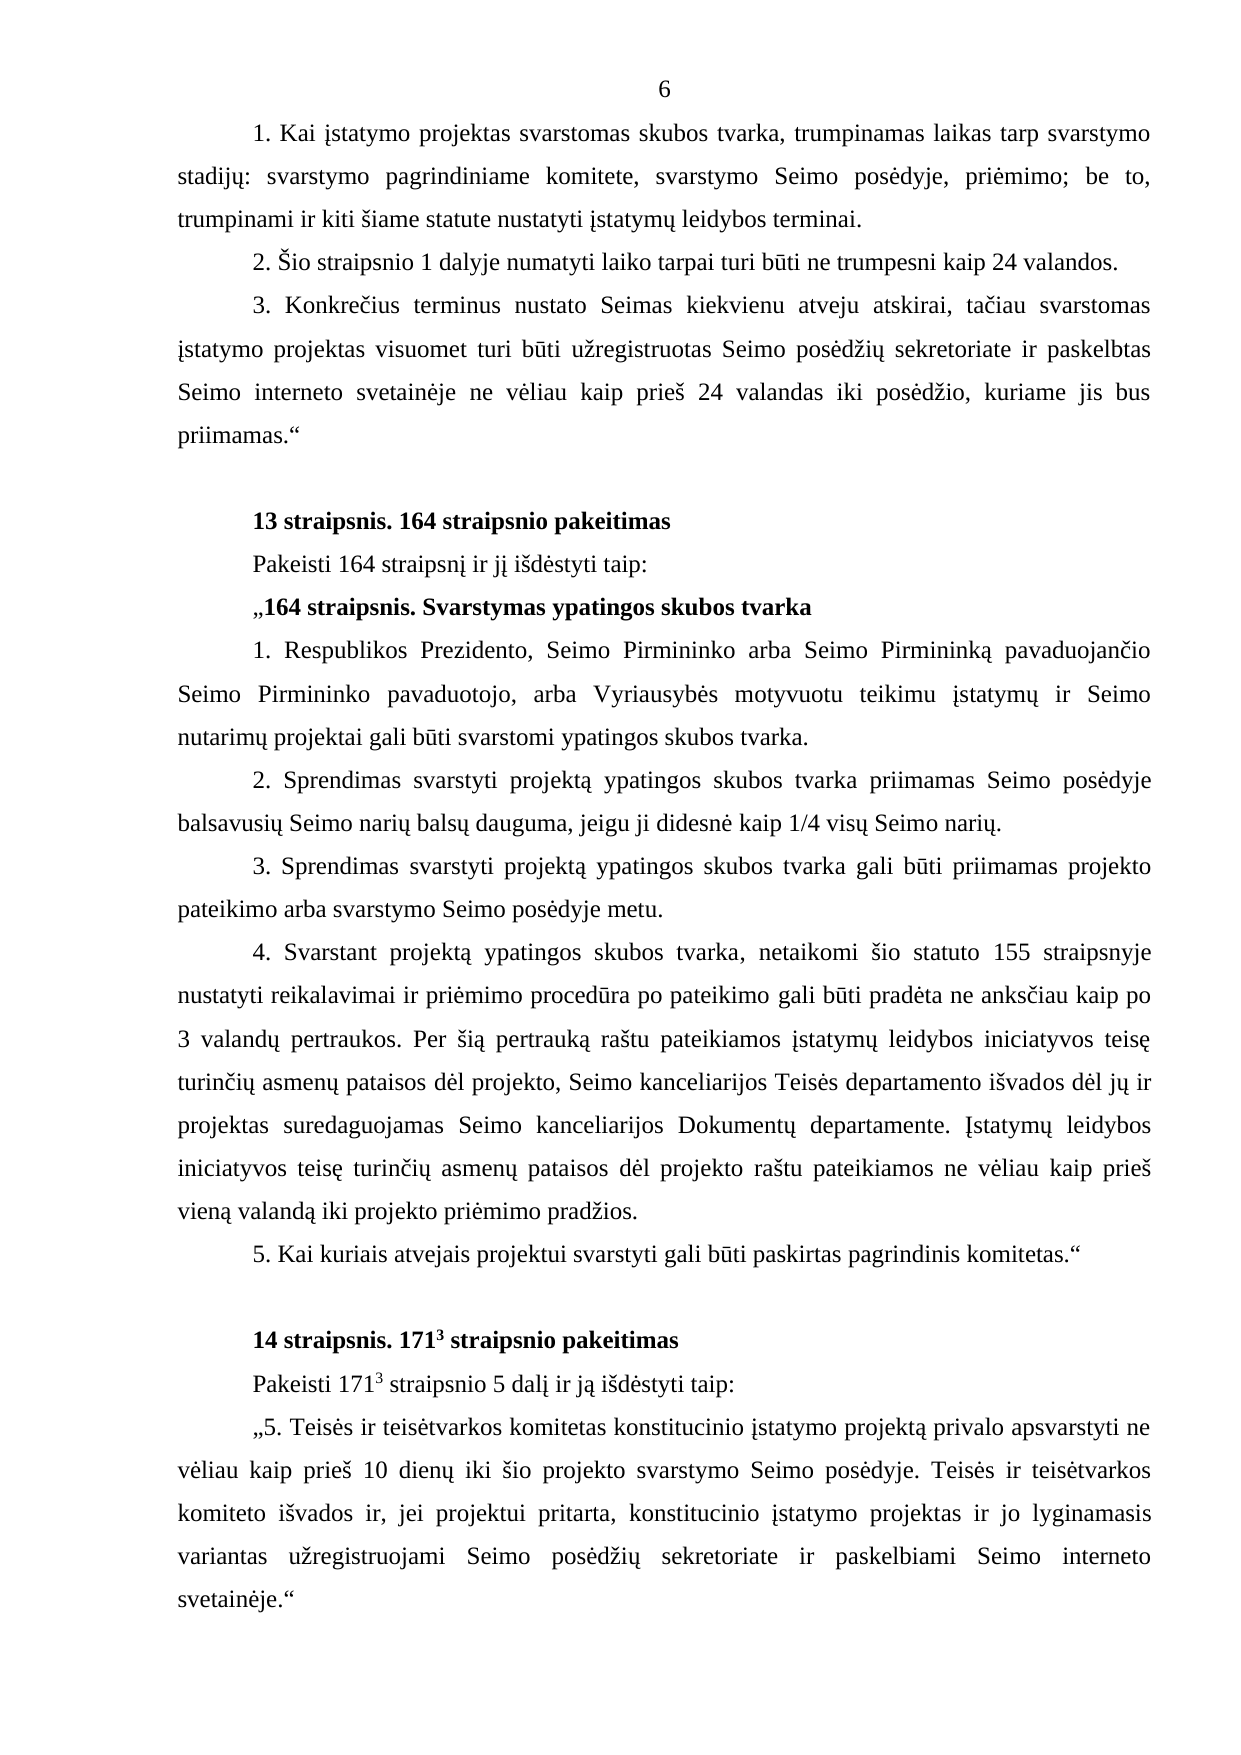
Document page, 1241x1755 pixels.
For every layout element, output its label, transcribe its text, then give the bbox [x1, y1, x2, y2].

text Pakeisti 1713 straipsnio 5 dalį ir ją išdėstyti taip: [177, 1369, 1152, 1397]
text Pakeisti 164 straipsnį ir jį išdėstyti taip: [177, 549, 1152, 578]
text 3. Konkrečius terminus nustato Seimas kiekvienu atveju atskirai, tačiau svarstomas įstatymo projektas visuomet turi būti užregistruotas Seimo posėdžių sekretoriate ir paskelbtas Seimo interneto svetainėje ne vėliau kaip prieš 24 valandas iki posėdžio, kuriame jis bus priimamas.“ [177, 291, 1152, 449]
text 2. Sprendimas svarstyti projektą ypatingos skubos tvarka priimamas Seimo posėdyje balsavusių Seimo narių balsų dauguma, jeigu ji didesnė kaip 1/4 visų Seimo narių. [177, 765, 1152, 837]
text 3. Sprendimas svarstyti projektą ypatingos skubos tvarka gali būti priimamas projekto pateikimo arba svarstymo Seimo posėdyje metu. [177, 851, 1152, 923]
text 14 straipsnis. 1713 straipsnio pakeitimas [177, 1326, 1152, 1354]
text 2. Šio straipsnio 1 dalyje numatyti laiko tarpai turi būti ne trumpesni kaip 24 valandos. [177, 247, 1152, 276]
text 4. Svarstant projektą ypatingos skubos tvarka, netaikomi šio statuto 155 straipsnyje nustatyti reikalavimai ir priėmimo procedūra po pateikimo gali būti pradėta ne anksčiau kaip po 3 valandų pertraukos. Per šią pertrauką raštu pateikiamos įstatymų leidybos iniciatyvos teisę turinčių asmenų pataisos dėl projekto, Seimo kanceliarijos Teisės departamento išvados dėl jų ir projektas suredaguojamas Seimo kanceliarijos Dokumentų departamente. Įstatymų leidybos iniciatyvos teisę turinčių asmenų pataisos dėl projekto raštu pateikiamos ne vėliau kaip prieš vieną valandą iki projekto priėmimo pradžios. [177, 937, 1152, 1225]
text 1. Respublikos Prezidento, Seimo Pirmininko arba Seimo Pirmininką pavaduojančio Seimo Pirmininko pavaduotojo, arba Vyriausybės motyvuotu teikimu įstatymų ir Seimo nutarimų projektai gali būti svarstomi ypatingos skubos tvarka. [177, 636, 1152, 751]
text 13 straipsnis. 164 straipsnio pakeitimas [177, 506, 1152, 535]
text 1. Kai įstatymo projektas svarstomas skubos tvarka, trumpinamas laikas tarp svarstymo stadijų: svarstymo pagrindiniame komitete, svarstymo Seimo posėdyje, priėmimo; be to, trumpinami ir kiti šiame statute nustatyti įstatymų leidybos terminai. [177, 118, 1152, 233]
text 5. Kai kuriais atvejais projektui svarstyti gali būti paskirtas pagrindinis komitetas.“ [177, 1239, 1152, 1268]
text „164 straipsnis. Svarstymas ypatingos skubos tvarka [177, 592, 1152, 621]
text „5. Teisės ir teisėtvarkos komitetas konstitucinio įstatymo projektą privalo apsvarstyti ne vėliau kaip prieš 10 dienų iki šio projekto svarstymo Seimo posėdyje. Teisės ir teisėtvarkos komiteto išvados ir, jei projektui pritarta, konstitucinio įstatymo projektas ir jo lyginamasis variantas užregistruojami Seimo posėdžių sekretoriate ir paskelbiami Seimo interneto svetainėje.“ [177, 1412, 1152, 1613]
